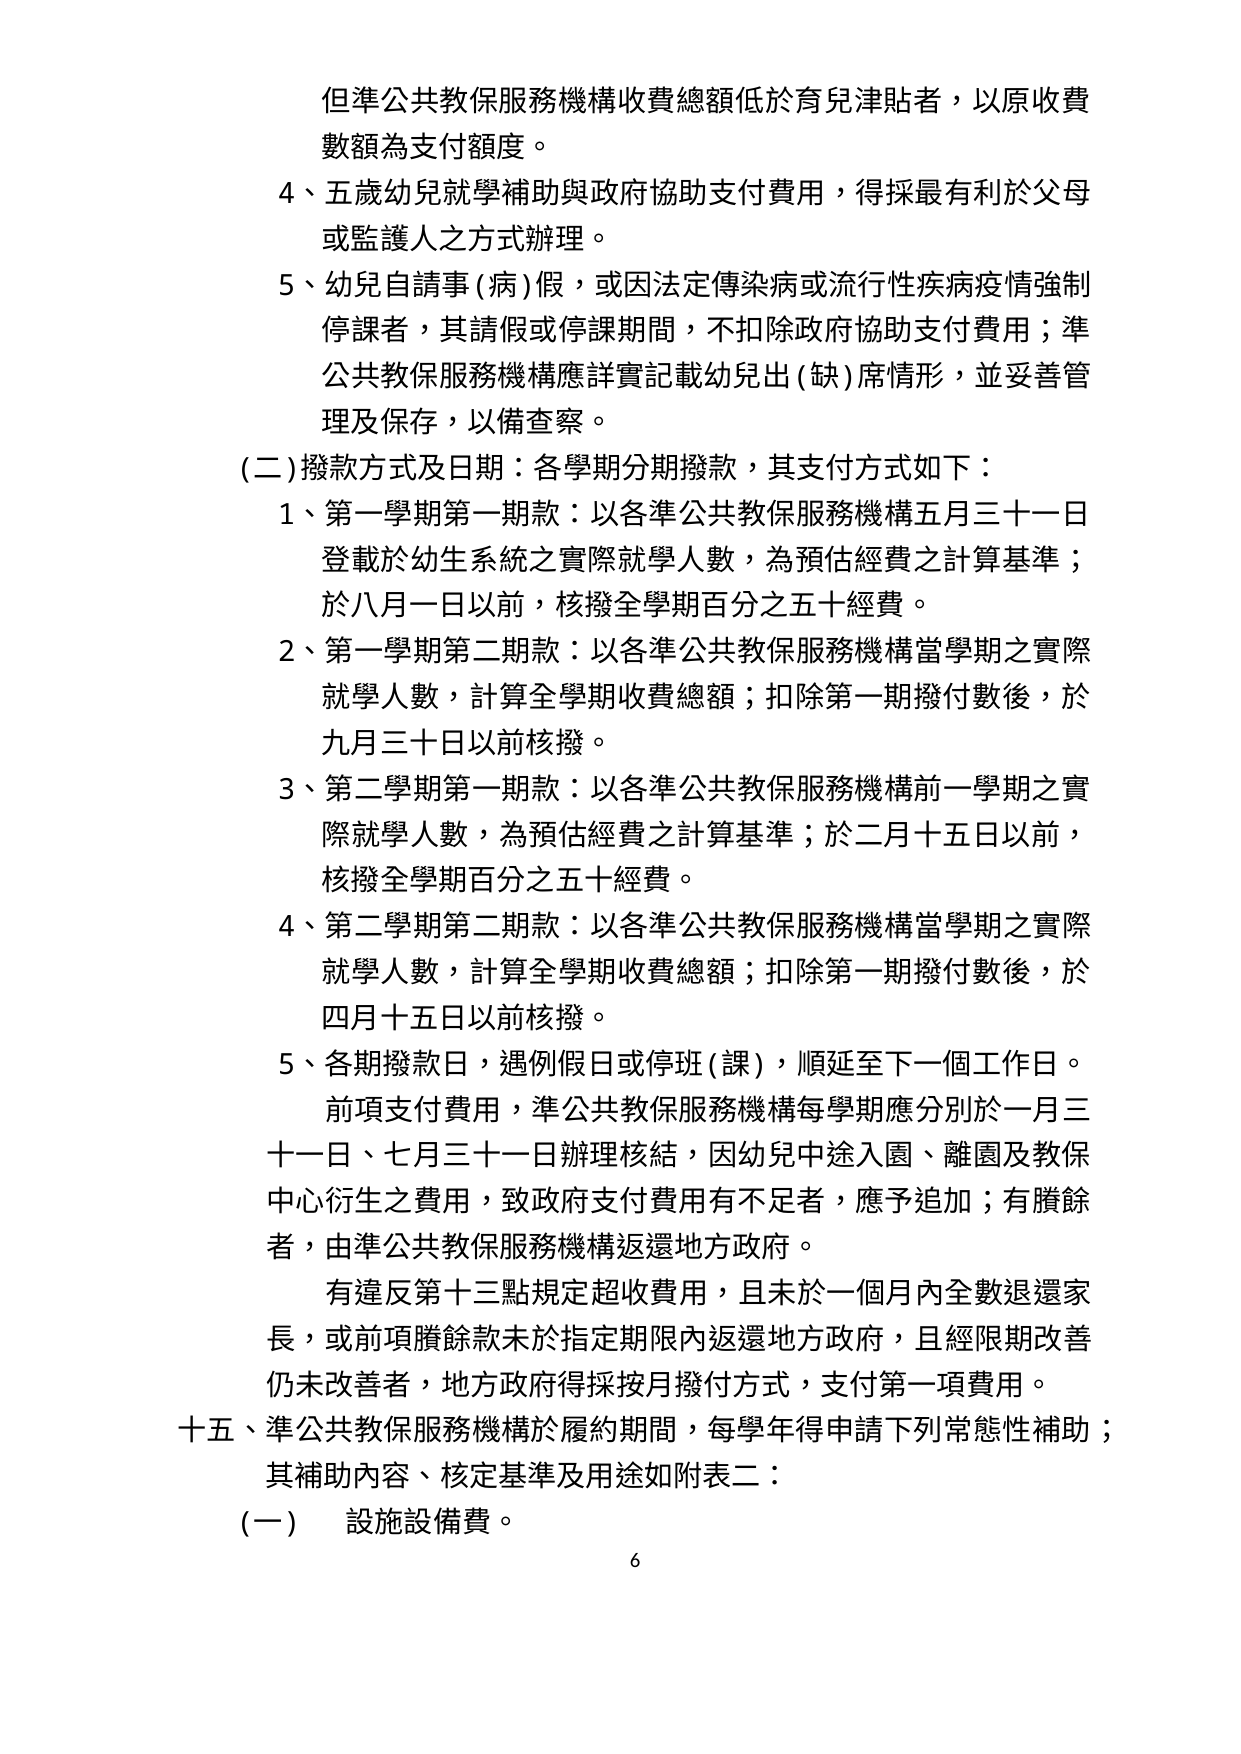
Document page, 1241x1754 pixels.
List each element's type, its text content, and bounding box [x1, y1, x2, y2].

text 5、各期撥款日，遇例假日或停班(課)，順延至下一個工作日。 [278, 1037, 1092, 1083]
text 4、五歲幼兒就學補助與政府協助支付費用，得採最有利於父母或監護人之方式辦理。 [278, 167, 1092, 258]
text 2、第一學期第二期款：以各準公共教保服務機構當學期之實際就學人數，計算全學期收費總額；扣除第一期撥付數後，於九月三十日以前核撥。 [278, 625, 1092, 762]
text 3、政府協助支付費用，每名幼兒每月不低於育兒津貼發放數額。但準公共教保服務機構收費總額低於育兒津貼者，以原收費數額為支付額度。 [278, 75, 1092, 167]
text 十五、準公共教保服務機構於履約期間，每學年得申請下列常態性補助；其補助內容、核定基準及用途如附表二： [177, 1404, 1092, 1496]
text 3、第二學期第一期款：以各準公共教保服務機構前一學期之實際就學人數，為預估經費之計算基準；於二月十五日以前，核撥全學期百分之五十經費。 [278, 762, 1092, 900]
text 有違反第十三點規定超收費用，且未於一個月內全數退還家長，或前項賸餘款未於指定期限內返還地方政府，且經限期改善仍未改善者，地方政府得採按月撥付方式，支付第一項費用。 [266, 1267, 1092, 1404]
text 5、幼兒自請事(病)假，或因法定傳染病或流行性疾病疫情強制停課者，其請假或停課期間，不扣除政府協助支付費用；準公共教保服務機構應詳實記載幼兒出(缺)席情形，並妥善管理及保存，以備查察。 [278, 258, 1092, 442]
list 設施設備費。 [236, 1496, 1092, 1542]
text 前項支付費用，準公共教保服務機構每學期應分別於一月三十一日、七月三十一日辦理核結，因幼兒中途入園、離園及教保中心衍生之費用，致政府支付費用有不足者，應予追加；有賸餘者，由準公共教保服務機構返還地方政府。 [266, 1083, 1092, 1267]
text 4、第二學期第二期款：以各準公共教保服務機構當學期之實際就學人數，計算全學期收費總額；扣除第一期撥付數後，於四月十五日以前核撥。 [278, 900, 1092, 1037]
list 撥款方式及日期：各學期分期撥款，其支付方式如下： [236, 442, 1092, 487]
text 1、第一學期第一期款：以各準公共教保服務機構五月三十一日登載於幼生系統之實際就學人數，為預估經費之計算基準；於八月一日以前，核撥全學期百分之五十經費。 [278, 487, 1092, 625]
